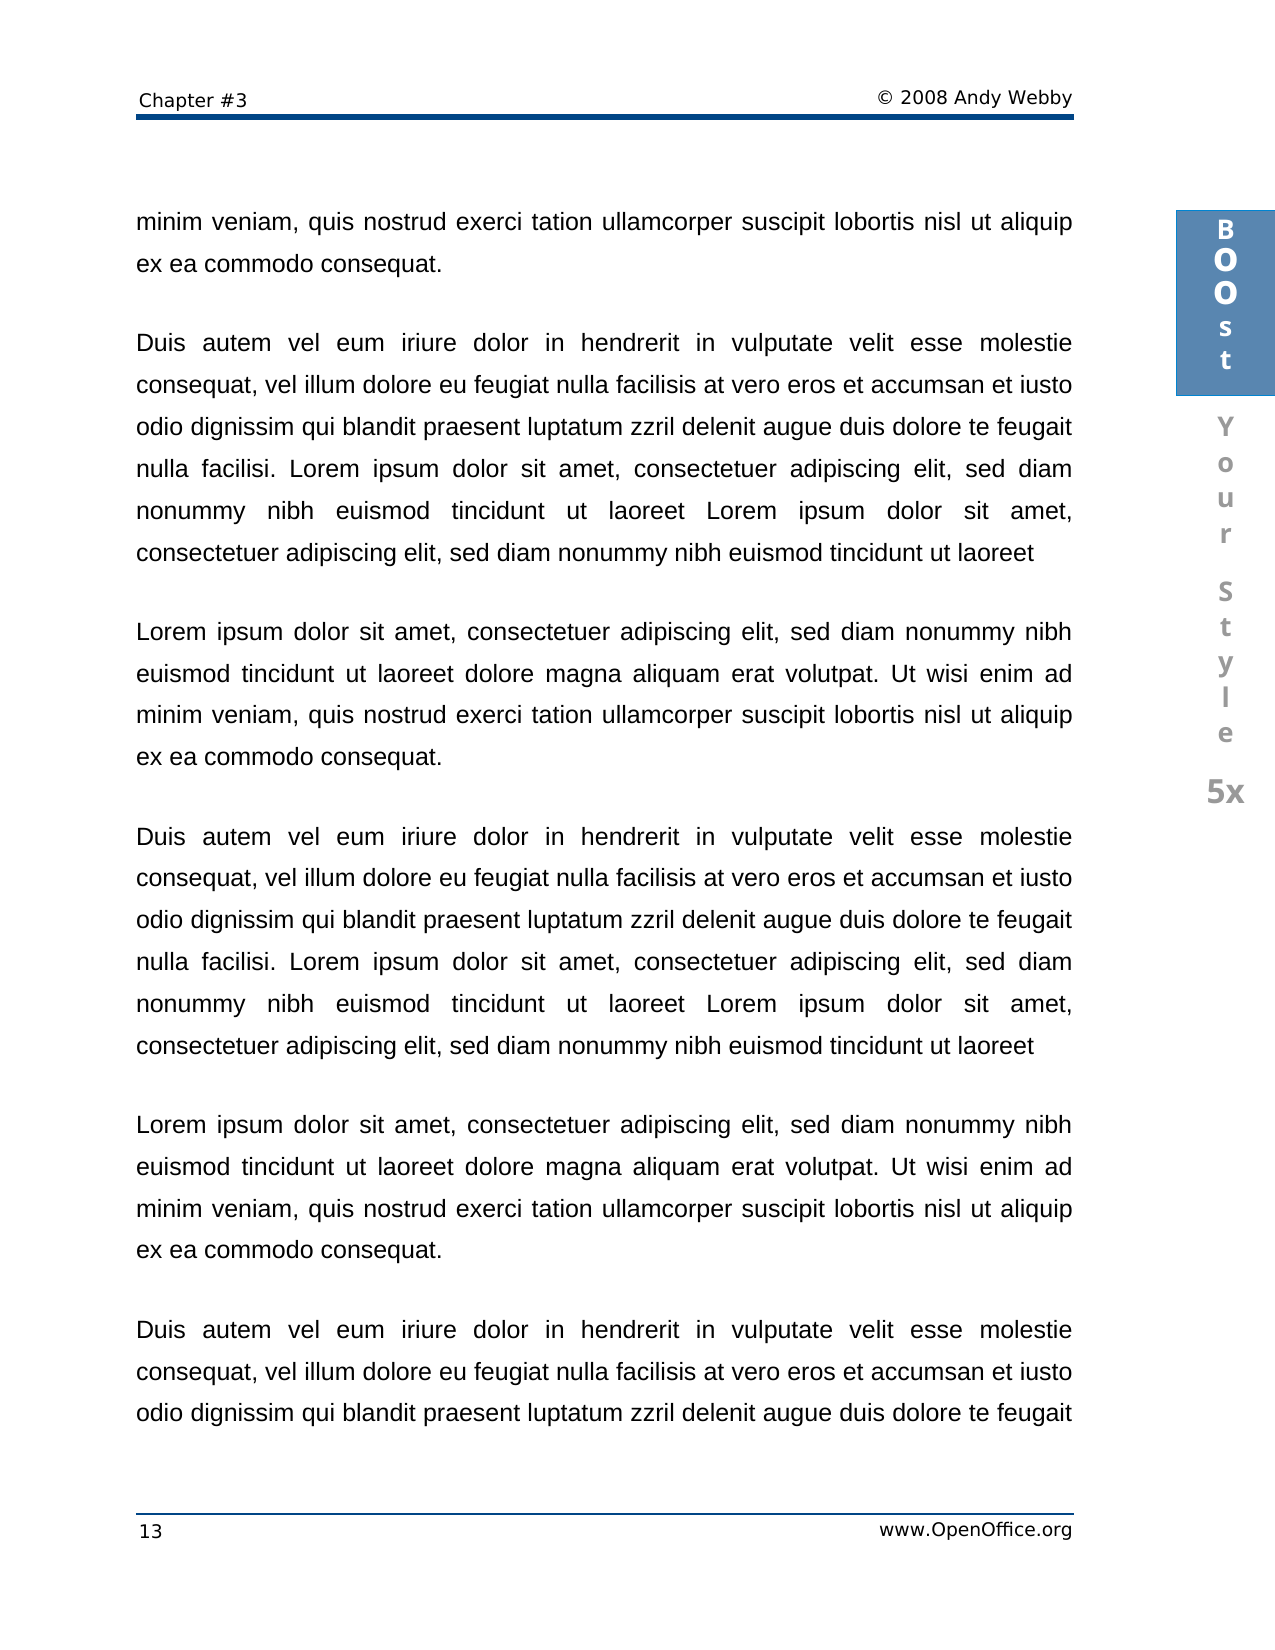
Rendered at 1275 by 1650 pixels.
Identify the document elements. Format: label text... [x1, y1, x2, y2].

text Duis autem vel eum iriure dolor in hendrerit in vulputate velit esse molestie consequat, vel illum dolore eu feugiat nulla facilisis at vero eros et accumsan et iusto odio dignissim qui blandit praesent luptatum zzril delenit augue duis dolore te feugait nulla facilisi. Lorem ipsum dolor sit amet, consectetuer adipiscing elit, sed diam nonummy nibh euismod tincidunt ut laoreet Lorem ipsum dolor sit amet, consectetuer adipiscing elit, sed diam nonummy nibh euismod tincidunt ut laoreet [136, 329, 1074, 566]
picture [1177, 211, 1275, 395]
text Duis autem vel eum iriure dolor in hendrerit in vulputate velit esse molestie consequat, vel illum dolore eu feugiat nulla facilisis at vero eros et accumsan et iusto odio dignissim qui blandit praesent luptatum zzril delenit augue duis dolore te feugait [136, 1315, 1074, 1427]
text minim veniam, quis nostrud exerci tation ullamcorper suscipit lobortis nisl ut aliquip ex ea commodo consequat. [136, 208, 1074, 278]
text Lorem ipsum dolor sit amet, consectetuer adipiscing elit, sed diam nonummy nibh euismod tincidunt ut laoreet dolore magna aliquam erat volutpat. Ut wisi enim ad minim veniam, quis nostrud exerci tation ullamcorper suscipit lobortis nisl ut aliquip ex ea commodo consequat. [136, 618, 1074, 771]
text Lorem ipsum dolor sit amet, consectetuer adipiscing elit, sed diam nonummy nibh euismod tincidunt ut laoreet dolore magna aliquam erat volutpat. Ut wisi enim ad minim veniam, quis nostrud exerci tation ullamcorper suscipit lobortis nisl ut aliquip ex ea commodo consequat. [136, 1111, 1074, 1264]
text Duis autem vel eum iriure dolor in hendrerit in vulputate velit esse molestie consequat, vel illum dolore eu feugiat nulla facilisis at vero eros et accumsan et iusto odio dignissim qui blandit praesent luptatum zzril delenit augue duis dolore te feugait nulla facilisi. Lorem ipsum dolor sit amet, consectetuer adipiscing elit, sed diam nonummy nibh euismod tincidunt ut laoreet Lorem ipsum dolor sit amet, consectetuer adipiscing elit, sed diam nonummy nibh euismod tincidunt ut laoreet [136, 822, 1074, 1059]
